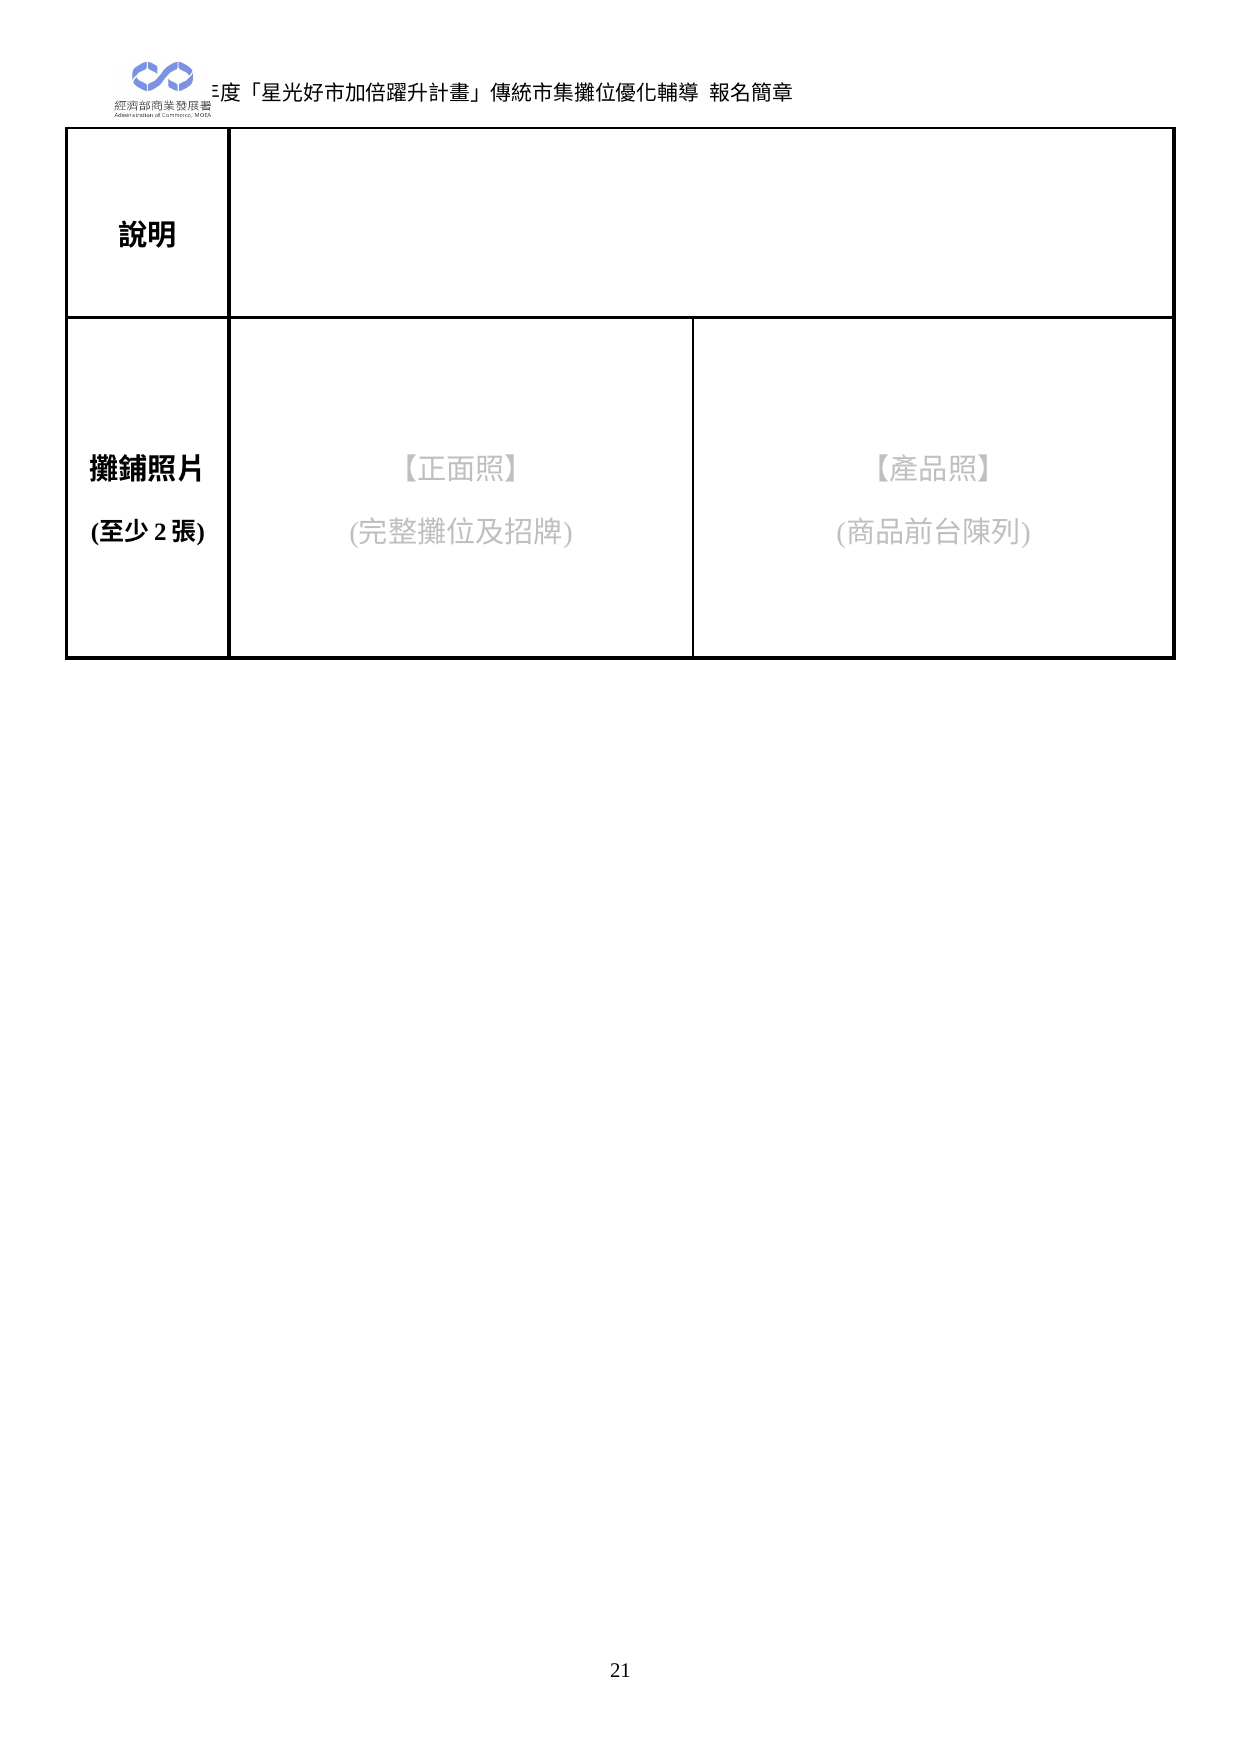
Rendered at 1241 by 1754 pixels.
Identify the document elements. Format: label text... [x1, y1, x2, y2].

table_cell 攤鋪照片 (至少2張) [68, 319, 227, 656]
table_cell 說明 [68, 129, 227, 316]
table_cell [231, 129, 1172, 316]
table_cell 【正面照】 (完整攤位及招牌) [231, 319, 692, 656]
table_cell 【產品照】 (商品前台陳列) [694, 319, 1172, 656]
